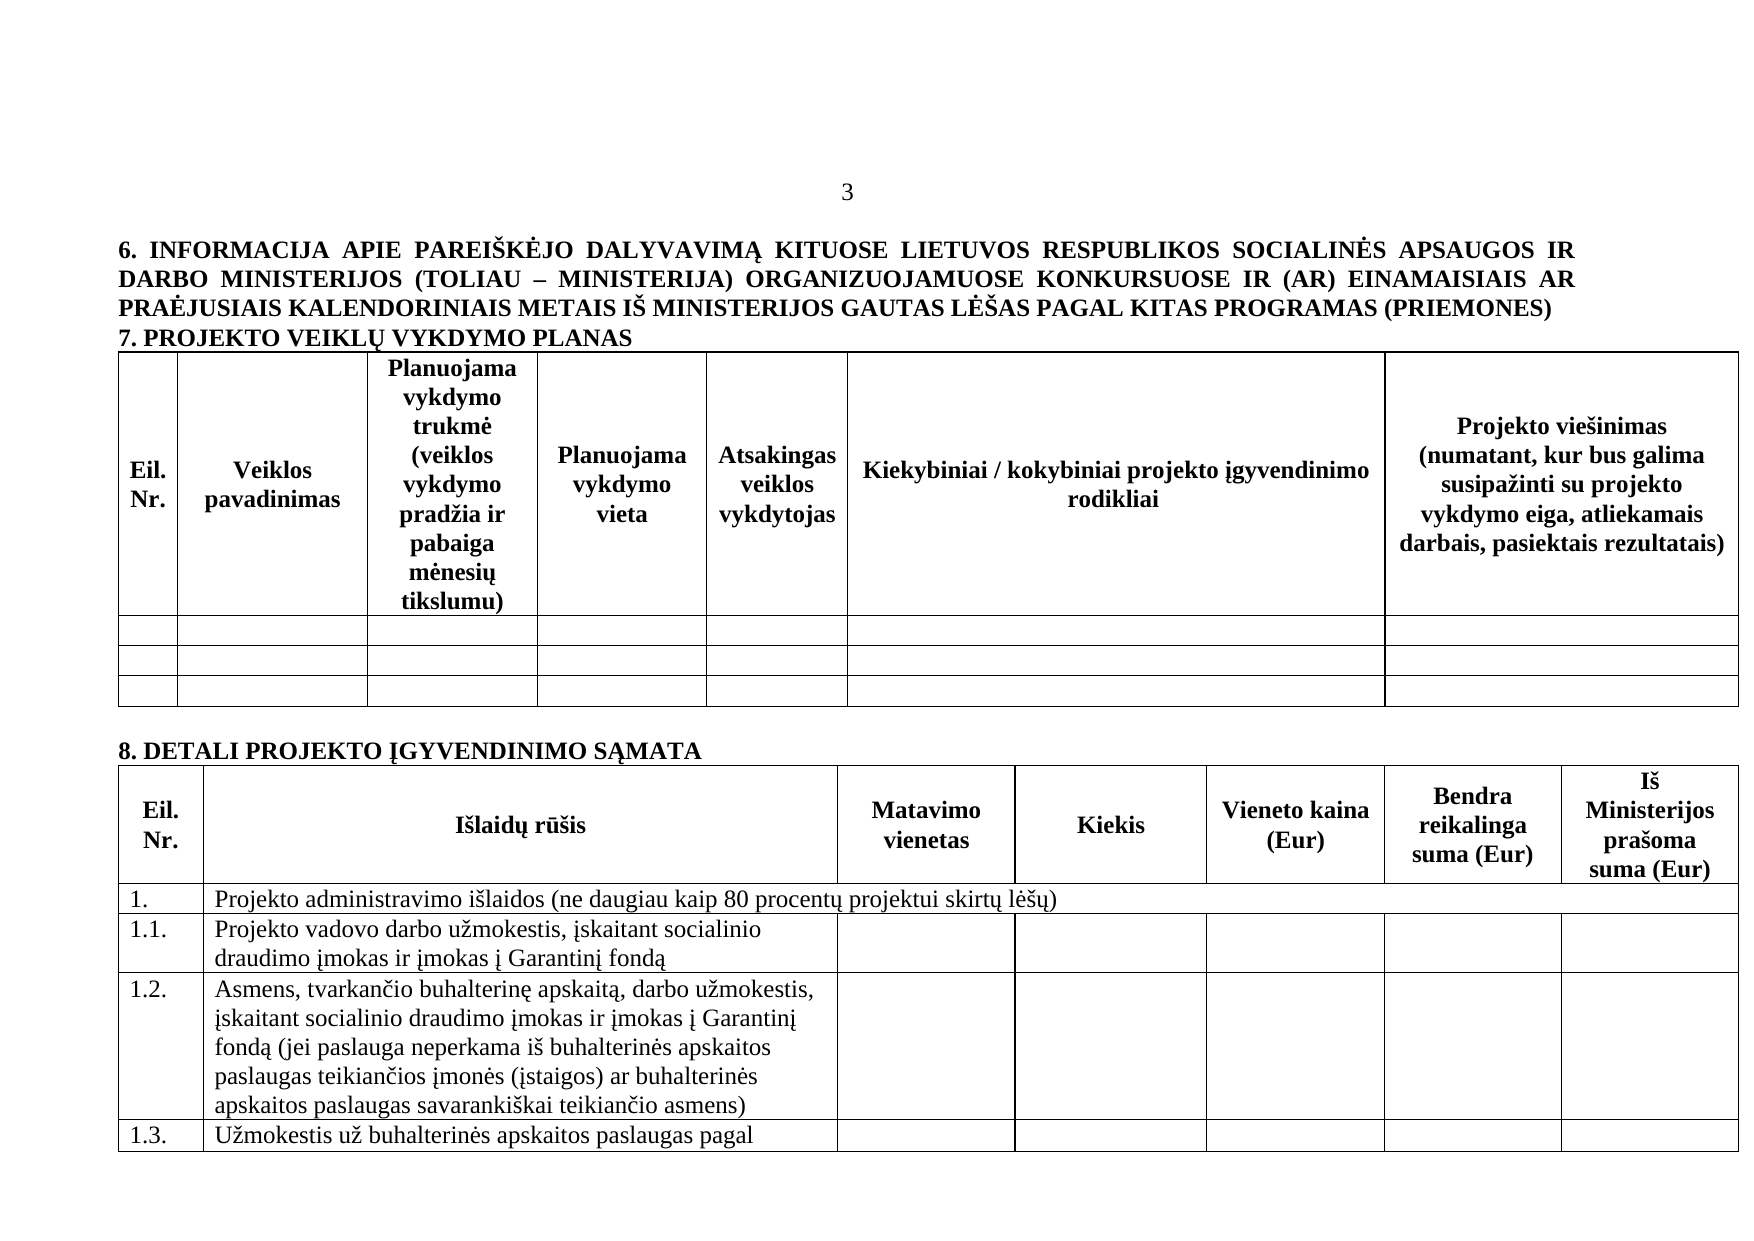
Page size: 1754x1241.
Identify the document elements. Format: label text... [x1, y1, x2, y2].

table_cell Projekto administravimo išlaidos (ne daugiau kaip 80 procentų projektui skirtų lėšų) [204, 884, 1738, 913]
table_cell 1. [119, 884, 203, 913]
table_cell [838, 1120, 1014, 1151]
table_cell [707, 616, 847, 645]
table_cell [538, 676, 706, 706]
table_cell [368, 676, 537, 706]
table_cell [848, 646, 1384, 675]
table_header Atsakingas veiklos vykdytojas [707, 353, 847, 615]
table_cell [848, 676, 1384, 706]
table_header Išlaidų rūšis [204, 766, 837, 883]
table_header Eil. Nr. [119, 766, 203, 883]
table_cell [119, 646, 177, 675]
table_cell [178, 646, 367, 675]
table_header Bendra reikalinga suma (Eur) [1385, 766, 1561, 883]
table_cell [1016, 914, 1206, 972]
table_cell [1386, 616, 1738, 645]
table_header Projekto viešinimas (numatant, kur bus galima susipažinti su projekto vykdymo eiga, atliekamais darbais, pasiektais rezultatais) [1386, 353, 1738, 615]
table_header Kiekis [1016, 766, 1206, 883]
table_cell 1.1. [119, 914, 203, 972]
text 7. PROJEKTO VEIKLŲ VYKDYMO PLANAS [118, 322, 1577, 351]
table_cell [538, 616, 706, 645]
table_cell [1562, 1120, 1738, 1151]
table_cell [119, 616, 177, 645]
table_cell [368, 616, 537, 645]
table_header Planuojama vykdymo trukmė (veiklos vykdymo pradžia ir pabaiga mėnesių tikslumu) [368, 353, 537, 615]
table_cell [1207, 1120, 1384, 1151]
table_cell Asmens, tvarkančio buhalterinę apskaitą, darbo užmokestis, įskaitant socialinio draudimo įmokas ir įmokas į Garantinį fondą (jei paslauga neperkama iš buhalterinės apskaitos paslaugas teikiančios įmonės (įstaigos) ar buhalterinės apskaitos paslaugas savarankiškai teikiančio asmens) [204, 973, 837, 1119]
table_header Eil. Nr. [119, 353, 177, 615]
table_cell 1.3. [119, 1120, 203, 1151]
table_header Veiklos pavadinimas [178, 353, 367, 615]
table_cell [178, 676, 367, 706]
table_cell [1386, 646, 1738, 675]
table_cell [848, 616, 1384, 645]
table_cell [1385, 914, 1561, 972]
table_cell Projekto vadovo darbo užmokestis, įskaitant socialinio draudimo įmokas ir įmokas į Garantinį fondą [204, 914, 837, 972]
table_header Iš Ministerijos prašoma suma (Eur) [1562, 766, 1738, 883]
table_cell Užmokestis už buhalterinės apskaitos paslaugas pagal [204, 1120, 837, 1151]
table_cell [1562, 973, 1738, 1119]
text 8. DETALI PROJEKTO ĮGYVENDINIMO SĄMATA [118, 736, 1577, 765]
table_header Matavimo vienetas [838, 766, 1014, 883]
text 6. INFORMACIJA APIE PAREIŠKĖJO DALYVAVIMĄ KITUOSE LIETUVOS RESPUBLIKOS SOCIALINĖS APSAUGOS IR DARBO MINISTERIJOS (TOLIAU – MINISTERIJA) ORGANIZUOJAMUOSE KONKURSUOSE IR (AR) EINAMAISIAIS AR PRAĖJUSIAIS KALENDORINIAIS METAIS IŠ MINISTERIJOS GAUTAS LĖŠAS PAGAL KITAS PROGRAMAS (PRIEMONES) [118, 235, 1577, 322]
table_cell [707, 646, 847, 675]
table_cell [838, 914, 1014, 972]
table_cell [119, 676, 177, 706]
table_cell 1.2. [119, 973, 203, 1119]
table_cell [1386, 676, 1738, 706]
table_cell [1207, 914, 1384, 972]
table_cell [538, 646, 706, 675]
table_cell [838, 973, 1014, 1119]
table_cell [1207, 973, 1384, 1119]
table_cell [178, 616, 367, 645]
table_cell [1016, 973, 1206, 1119]
table_header Planuojama vykdymo vieta [538, 353, 706, 615]
table_cell [1562, 914, 1738, 972]
table_cell [1016, 1120, 1206, 1151]
table_cell [1385, 1120, 1561, 1151]
table_cell [1385, 973, 1561, 1119]
table_header Kiekybiniai / kokybiniai projekto įgyvendinimo rodikliai [848, 353, 1384, 615]
table_cell [707, 676, 847, 706]
table_header Vieneto kaina (Eur) [1207, 766, 1384, 883]
table_cell [368, 646, 537, 675]
